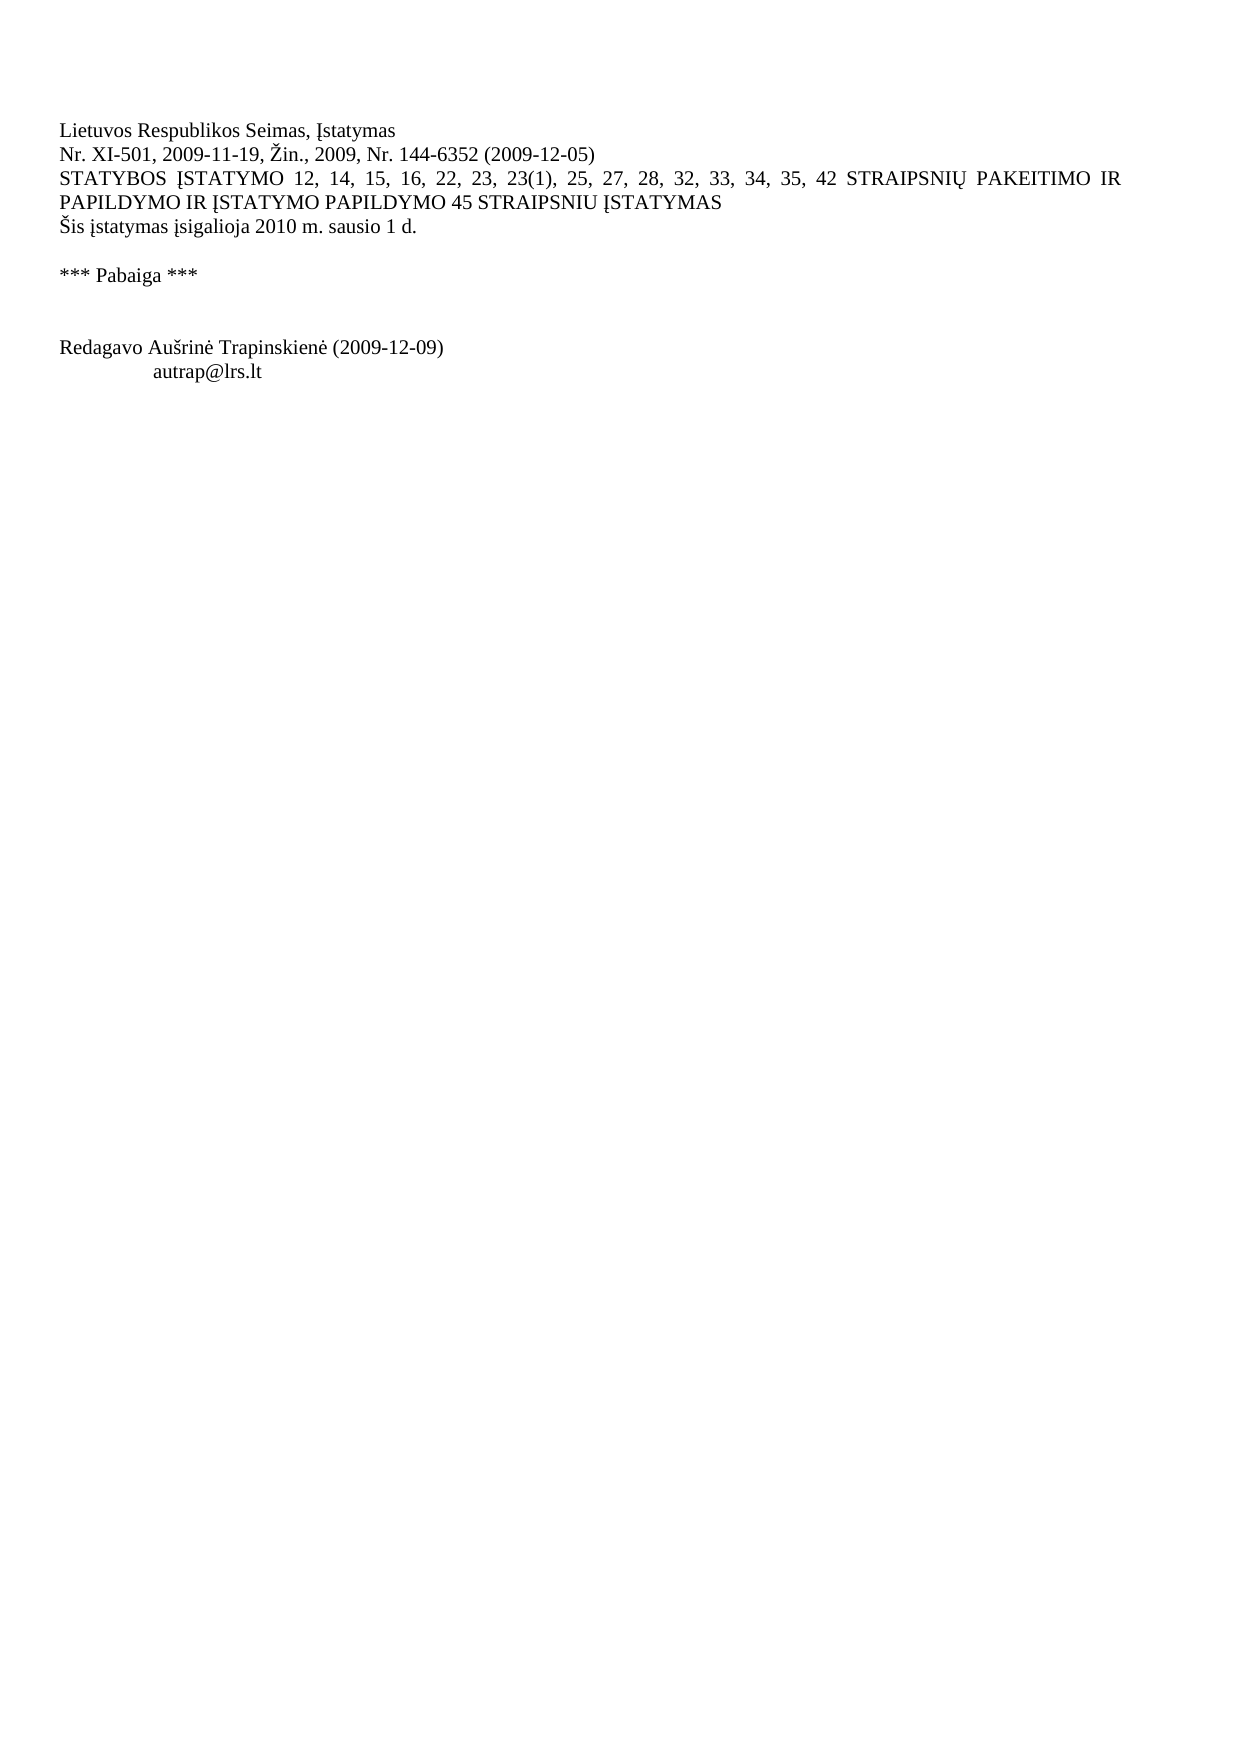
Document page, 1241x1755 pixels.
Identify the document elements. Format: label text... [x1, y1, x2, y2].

text autrap@lrs.lt [59, 359, 1122, 383]
text *** Pabaiga *** [59, 262, 1122, 287]
text Redagavo Aušrinė Trapinskienė (2009-12-09) [59, 335, 1122, 359]
text Nr. XI-501, 2009-11-19, Žin., 2009, Nr. 144-6352 (2009-12-05) [59, 142, 1122, 166]
text Lietuvos Respublikos Seimas, Įstatymas [59, 118, 1122, 142]
text Šis įstatymas įsigalioja 2010 m. sausio 1 d. [59, 214, 1122, 238]
text STATYBOS ĮSTATYMO 12, 14, 15, 16, 22, 23, 23(1), 25, 27, 28, 32, 33, 34, 35, 42 STRAIPSNIŲ PAKEITIMO IR PAPILDYMO IR ĮSTATYMO PAPILDYMO 45 STRAIPSNIU ĮSTATYMAS [59, 166, 1122, 214]
